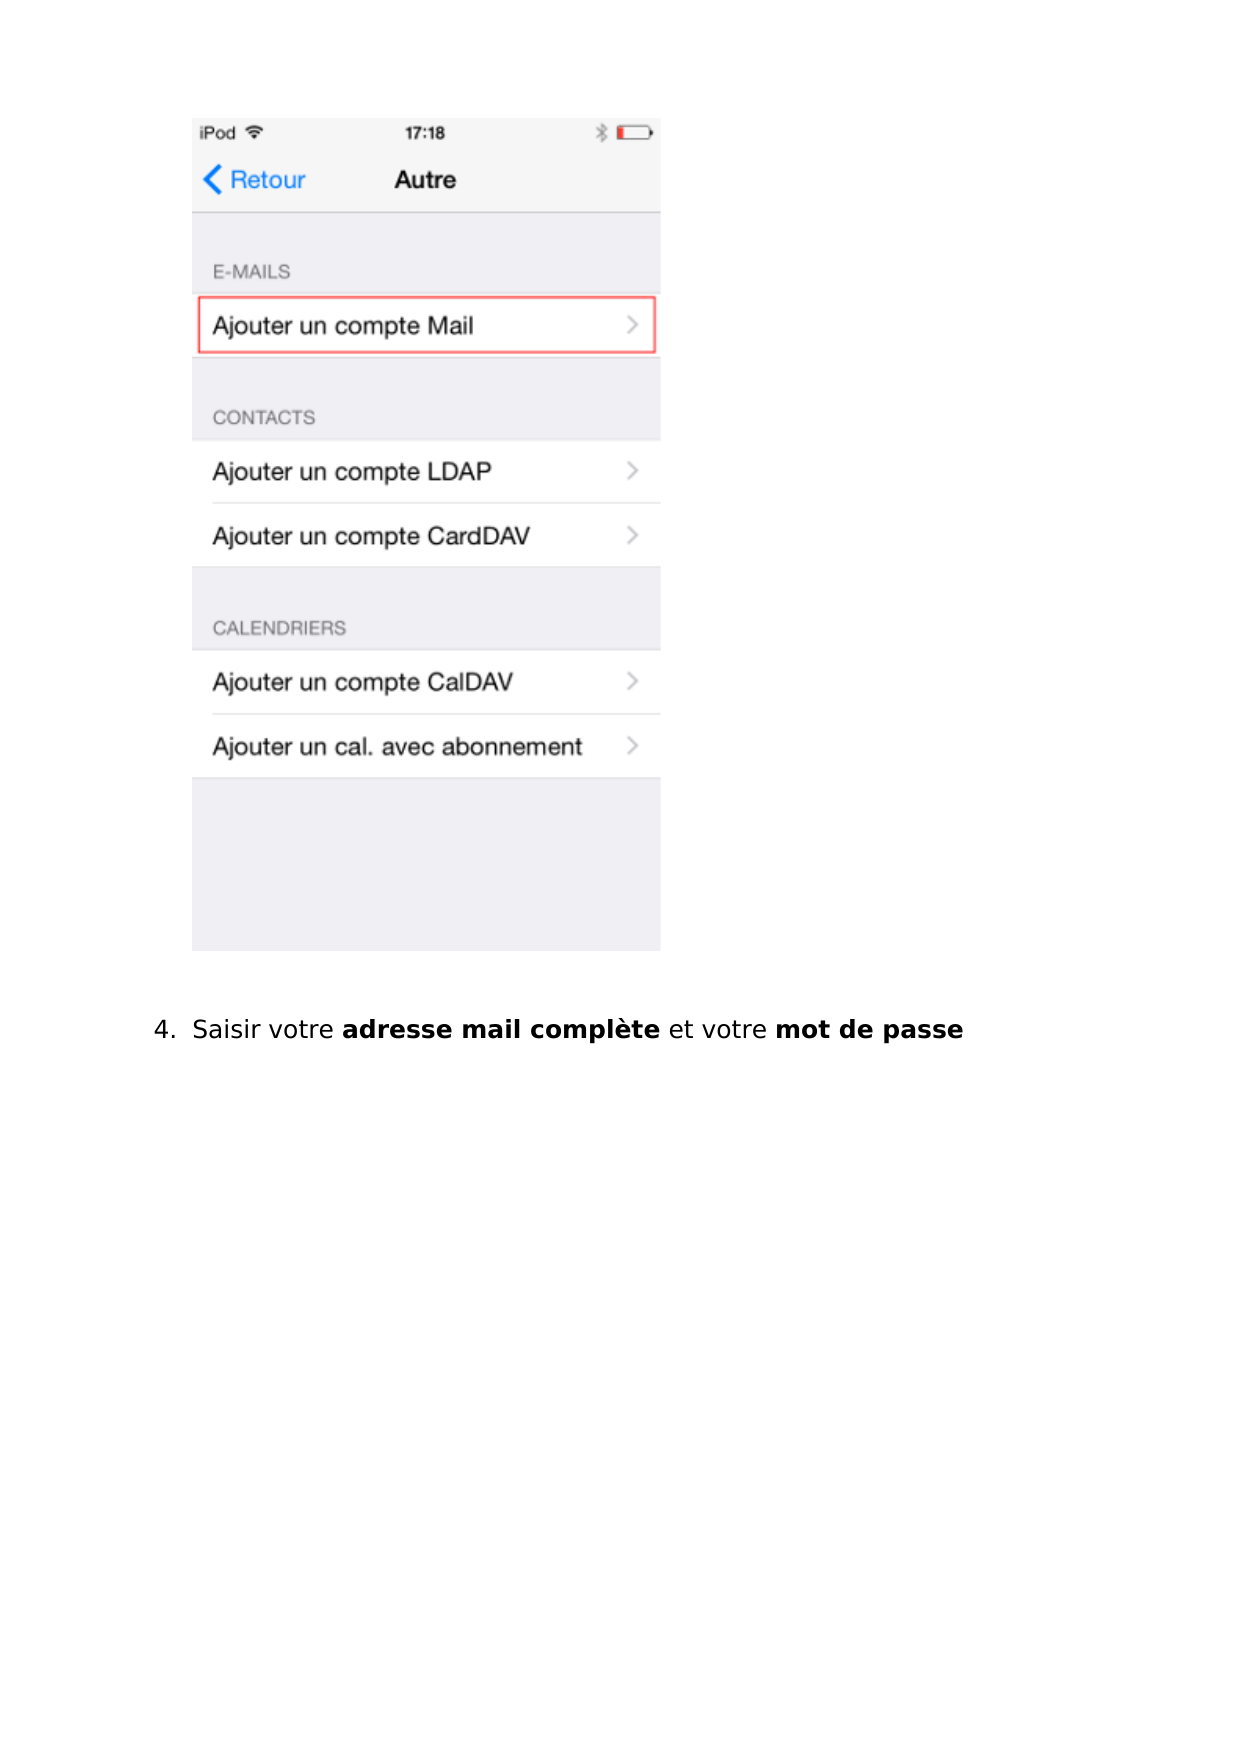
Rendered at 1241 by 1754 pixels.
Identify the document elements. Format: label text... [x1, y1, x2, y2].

picture [192, 118, 661, 951]
list Saisir votre adresse mail complète et votre mot de passe [177, 1015, 1122, 1044]
list [177, 118, 1122, 1015]
